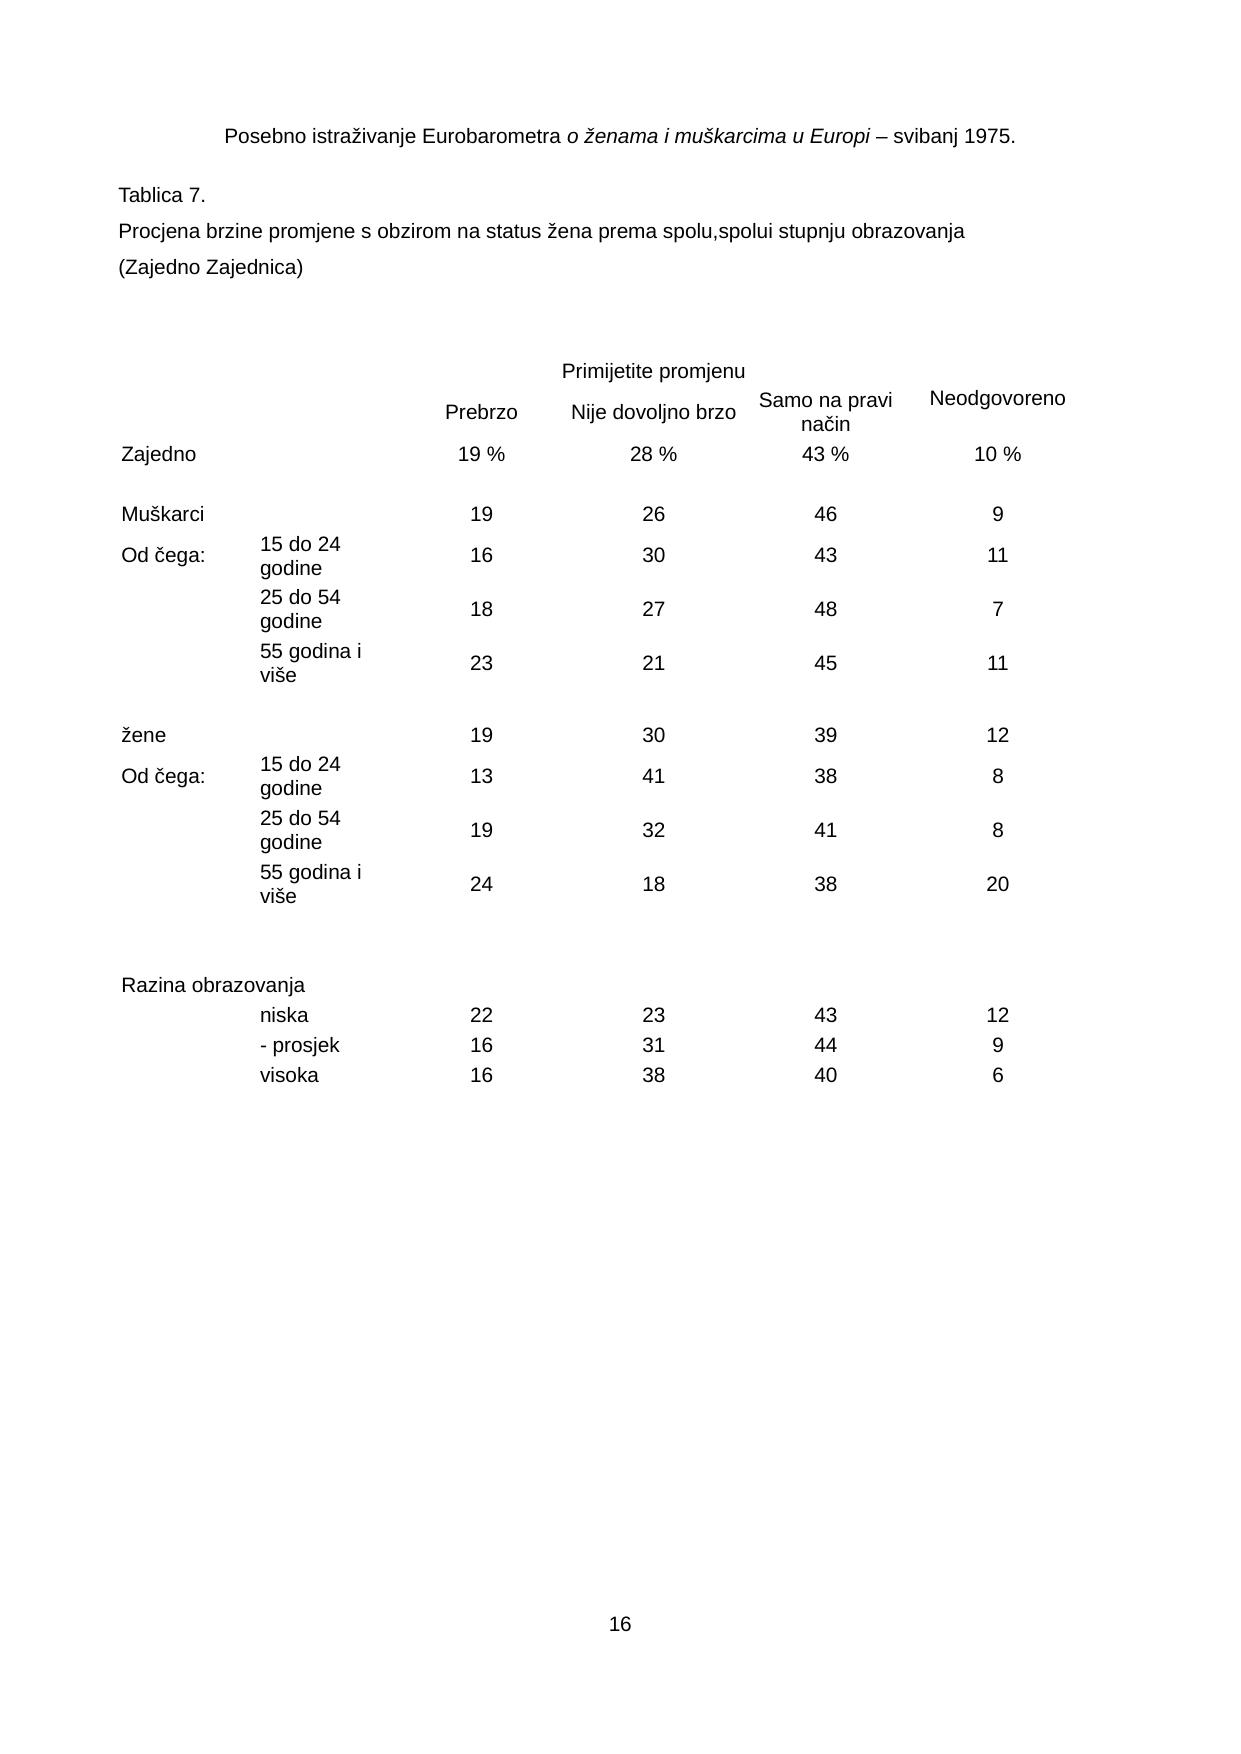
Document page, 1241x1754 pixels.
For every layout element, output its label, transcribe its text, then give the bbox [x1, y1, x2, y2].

table_cell 46 [740, 499, 912, 528]
table_cell [740, 690, 912, 719]
table_header Neodgovoreno [912, 356, 1084, 439]
table_header [118, 356, 257, 385]
table_header Primijetite promjenu [395, 356, 912, 385]
table_cell [912, 911, 1084, 940]
table_cell [912, 940, 1084, 970]
table_cell 16 [395, 1060, 567, 1089]
table_cell 19 % [395, 439, 567, 469]
table_cell [568, 970, 739, 1000]
table_cell 15 do 24 godine [257, 749, 395, 803]
table_cell [257, 690, 395, 719]
table_cell Nije dovoljno brzo [568, 385, 739, 439]
table_cell [257, 439, 395, 469]
table_cell 6 [912, 1060, 1084, 1089]
table_cell Razina obrazovanja [118, 970, 395, 1000]
table_cell 55 godina i više [257, 857, 395, 911]
table_cell [118, 1030, 257, 1059]
table_cell [118, 582, 257, 636]
table_cell 21 [568, 636, 739, 690]
table_cell 18 [395, 582, 567, 636]
table_cell [395, 940, 567, 970]
table_cell 43 [740, 1000, 912, 1030]
table_cell 19 [395, 720, 567, 749]
table_cell 43 % [740, 439, 912, 469]
table_cell 45 [740, 636, 912, 690]
table_cell [118, 690, 257, 719]
table_cell [118, 940, 257, 970]
table_cell [740, 911, 912, 940]
table_cell 39 [740, 720, 912, 749]
table_cell [395, 690, 567, 719]
table_cell [395, 469, 567, 499]
table_cell niska [257, 1000, 395, 1030]
table_cell visoka [257, 1060, 395, 1089]
table_cell 38 [740, 749, 912, 803]
table_cell 41 [568, 749, 739, 803]
table_cell [257, 940, 395, 970]
table_cell 41 [740, 803, 912, 857]
table_cell 55 godina i više [257, 636, 395, 690]
table_cell 43 [740, 529, 912, 582]
table_cell [395, 970, 567, 1000]
table_cell 12 [912, 1000, 1084, 1030]
table_cell 8 [912, 749, 1084, 803]
table_cell 27 [568, 582, 739, 636]
table_cell [257, 720, 395, 749]
table_cell 13 [395, 749, 567, 803]
table_cell Samo na pravi način [740, 385, 912, 439]
table_cell žene [118, 720, 257, 749]
table_cell Muškarci [118, 499, 257, 528]
table_cell [395, 911, 567, 940]
table_cell 22 [395, 1000, 567, 1030]
table_cell [568, 469, 739, 499]
table_cell [912, 970, 1084, 1000]
table_cell [257, 385, 395, 439]
table_cell 28 % [568, 439, 739, 469]
table_cell [568, 690, 739, 719]
table_cell [118, 1000, 257, 1030]
table_cell 25 do 54 godine [257, 582, 395, 636]
table_cell 30 [568, 720, 739, 749]
table_cell 18 [568, 857, 739, 911]
table_cell 11 [912, 636, 1084, 690]
table_cell [257, 911, 395, 940]
text Procjena brzine promjene s obzirom na status žena prema spolu,spolui stupnju obrazovanja [118, 219, 1122, 243]
table_cell 25 do 54 godine [257, 803, 395, 857]
text Tablica 7. [118, 183, 1122, 207]
table_cell [740, 970, 912, 1000]
text (Zajedno Zajednica) [118, 254, 1122, 278]
table_cell 10 % [912, 439, 1084, 469]
table_cell [740, 940, 912, 970]
table_cell 44 [740, 1030, 912, 1059]
table_cell [118, 1060, 257, 1089]
table_cell 30 [568, 529, 739, 582]
table_cell [740, 469, 912, 499]
table_cell Zajedno [118, 439, 257, 469]
table_cell [568, 911, 739, 940]
table_cell 38 [568, 1060, 739, 1089]
table_cell 9 [912, 499, 1084, 528]
table_cell [118, 469, 257, 499]
table_cell [118, 911, 257, 940]
table_cell 23 [568, 1000, 739, 1030]
table_cell - prosjek [257, 1030, 395, 1059]
table_cell [568, 940, 739, 970]
table_cell Od čega: [118, 749, 257, 803]
table_cell 38 [740, 857, 912, 911]
table_cell 8 [912, 803, 1084, 857]
table_cell [118, 636, 257, 690]
table_cell [912, 469, 1084, 499]
table_cell 19 [395, 803, 567, 857]
table_cell [118, 803, 257, 857]
table_cell [257, 499, 395, 528]
table_cell 40 [740, 1060, 912, 1089]
table_cell 23 [395, 636, 567, 690]
table_cell [118, 857, 257, 911]
table_cell [912, 690, 1084, 719]
table_cell 19 [395, 499, 567, 528]
table_cell [257, 469, 395, 499]
table_cell 12 [912, 720, 1084, 749]
table_cell 32 [568, 803, 739, 857]
table_cell 26 [568, 499, 739, 528]
table_cell Prebrzo [395, 385, 567, 439]
table_cell 9 [912, 1030, 1084, 1059]
table_header [257, 356, 395, 385]
table_cell 7 [912, 582, 1084, 636]
table_cell [118, 385, 257, 439]
table_cell 15 do 24 godine [257, 529, 395, 582]
table_cell 16 [395, 1030, 567, 1059]
table_cell 16 [395, 529, 567, 582]
table_cell 20 [912, 857, 1084, 911]
table_cell 48 [740, 582, 912, 636]
table_cell 11 [912, 529, 1084, 582]
table_cell 31 [568, 1030, 739, 1059]
table_cell Od čega: [118, 529, 257, 582]
table_cell 24 [395, 857, 567, 911]
